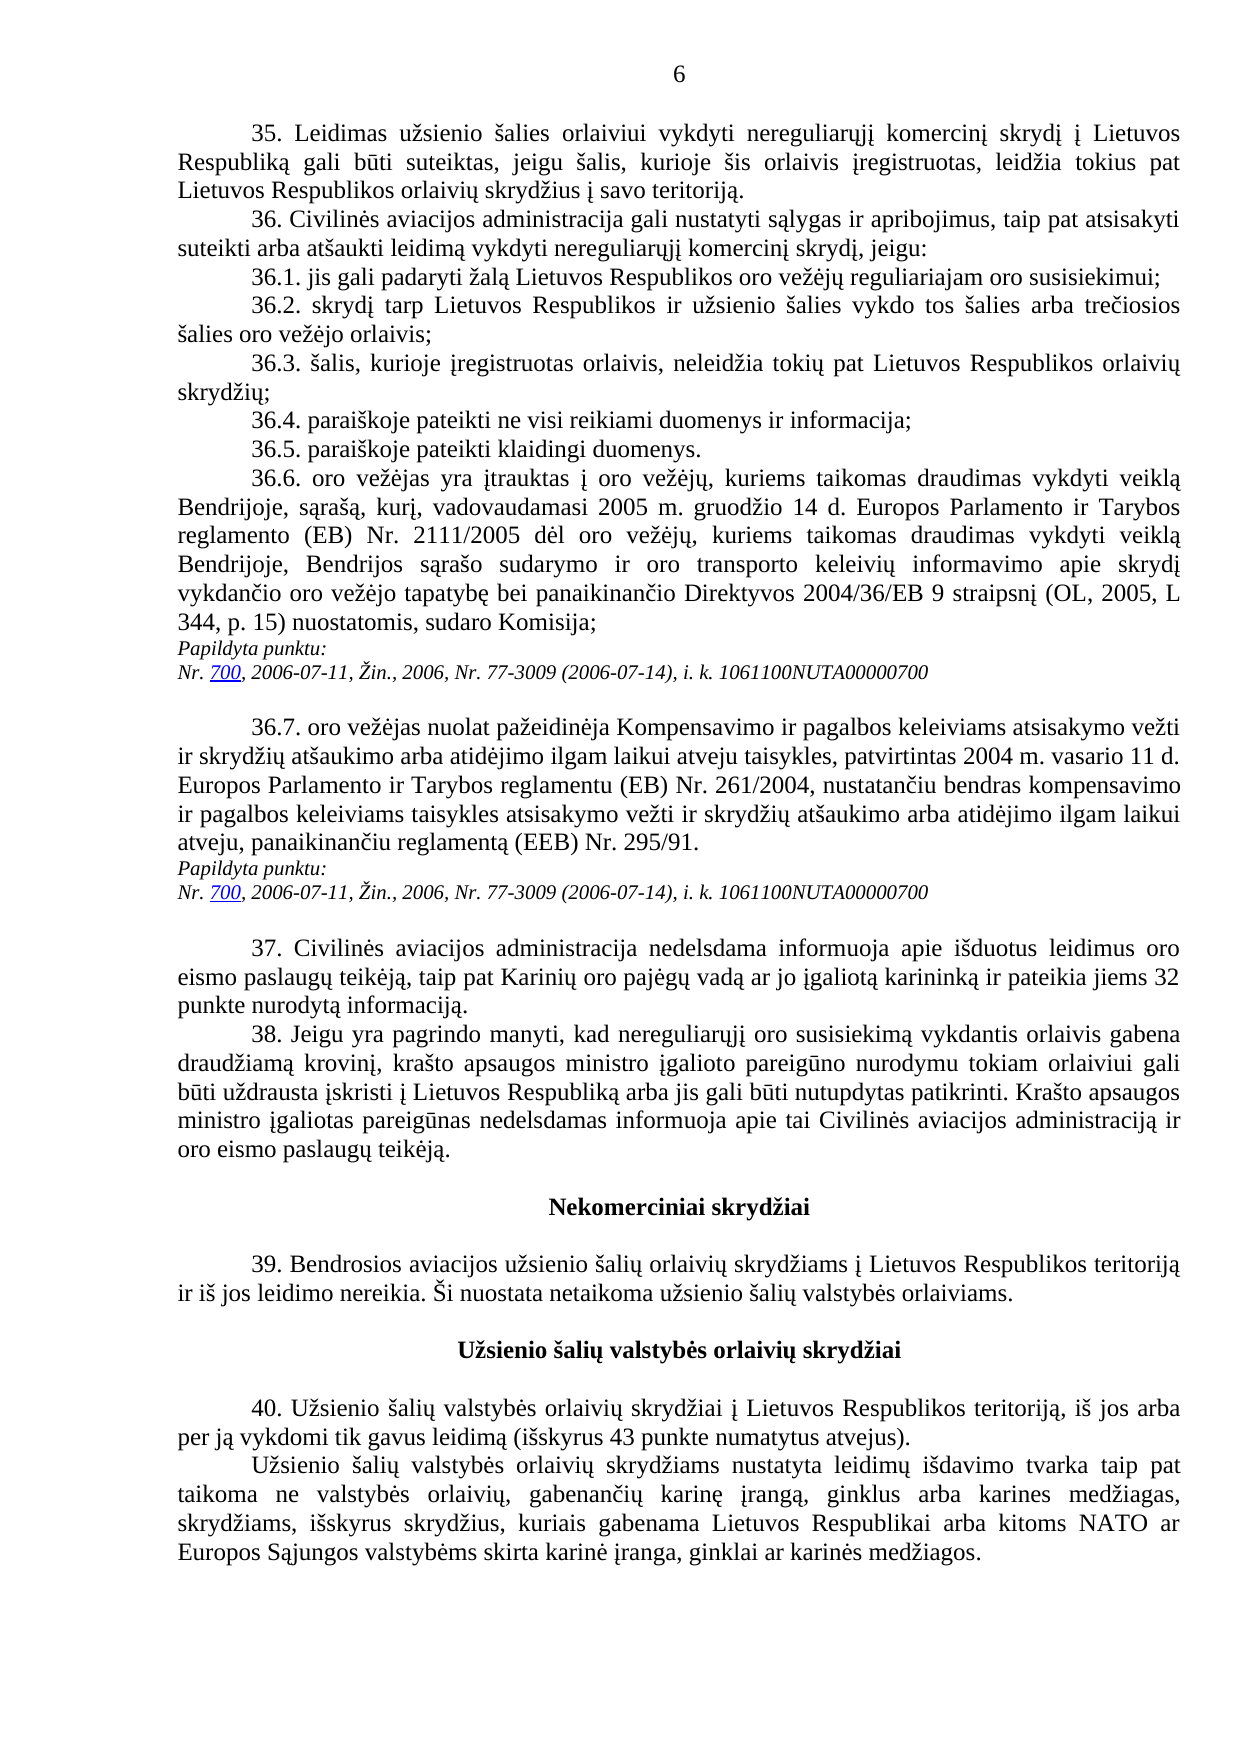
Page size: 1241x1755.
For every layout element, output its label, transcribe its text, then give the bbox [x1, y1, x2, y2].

text 36.4. paraiškoje pateikti ne visi reikiami duomenys ir informacija; [177, 406, 1181, 434]
text Papildyta punktu: [177, 856, 1181, 880]
text 36.5. paraiškoje pateikti klaidingi duomenys. [177, 434, 1181, 463]
text Nekomerciniai skrydžiai [177, 1192, 1181, 1221]
text 36.6. oro vežėjas yra įtrauktas į oro vežėjų, kuriems taikomas draudimas vykdyti veiklą Bendrijoje, sąrašą, kurį, vadovaudamasi 2005 m. gruodžio 14 d. Europos Parlamento ir Tarybos reglamento (EB) Nr. 2111/2005 dėl oro vežėjų, kuriems taikomas draudimas vykdyti veiklą Bendrijoje, Bendrijos sąrašo sudarymo ir oro transporto keleivių informavimo apie skrydį vykdančio oro vežėjo tapatybę bei panaikinančio Direktyvos 2004/36/EB 9 straipsnį (OL, 2005, L 344, p. 15) nuostatomis, sudaro Komisija; [177, 463, 1181, 636]
text Papildyta punktu: [177, 636, 1181, 660]
text 35. Leidimas užsienio šalies orlaiviui vykdyti nereguliarųjį komercinį skrydį į Lietuvos Respubliką gali būti suteiktas, jeigu šalis, kurioje šis orlaivis įregistruotas, leidžia tokius pat Lietuvos Respublikos orlaivių skrydžius į savo teritoriją. [177, 118, 1181, 204]
text 39. Bendrosios aviacijos užsienio šalių orlaivių skrydžiams į Lietuvos Respublikos teritoriją ir iš jos leidimo nereikia. Ši nuostata netaikoma užsienio šalių valstybės orlaiviams. [177, 1249, 1181, 1307]
text 38. Jeigu yra pagrindo manyti, kad nereguliarųjį oro susisiekimą vykdantis orlaivis gabena draudžiamą krovinį, krašto apsaugos ministro įgalioto pareigūno nurodymu tokiam orlaiviui gali būti uždrausta įskristi į Lietuvos Respubliką arba jis gali būti nutupdytas patikrinti. Krašto apsaugos ministro įgaliotas pareigūnas nedelsdamas informuoja apie tai Civilinės aviacijos administraciją ir oro eismo paslaugų teikėją. [177, 1019, 1181, 1163]
text Užsienio šalių valstybės orlaivių skrydžiai [177, 1336, 1181, 1364]
text Nr. 700, 2006-07-11, Žin., 2006, Nr. 77-3009 (2006-07-14), i. k. 1061100NUTA00000700 [177, 660, 1181, 684]
text 36.2. skrydį tarp Lietuvos Respublikos ir užsienio šalies vykdo tos šalies arba trečiosios šalies oro vežėjo orlaivis; [177, 291, 1181, 348]
text 36.7. oro vežėjas nuolat pažeidinėja Kompensavimo ir pagalbos keleiviams atsisakymo vežti ir skrydžių atšaukimo arba atidėjimo ilgam laikui atveju taisykles, patvirtintas 2004 m. vasario 11 d. Europos Parlamento ir Tarybos reglamentu (EB) Nr. 261/2004, nustatančiu bendras kompensavimo ir pagalbos keleiviams taisykles atsisakymo vežti ir skrydžių atšaukimo arba atidėjimo ilgam laikui atveju, panaikinančiu reglamentą (EEB) Nr. 295/91. [177, 712, 1181, 856]
text 37. Civilinės aviacijos administracija nedelsdama informuoja apie išduotus leidimus oro eismo paslaugų teikėją, taip pat Karinių oro pajėgų vadą ar jo įgaliotą karininką ir pateikia jiems 32 punkte nurodytą informaciją. [177, 933, 1181, 1019]
text 36. Civilinės aviacijos administracija gali nustatyti sąlygas ir apribojimus, taip pat atsisakyti suteikti arba atšaukti leidimą vykdyti nereguliarųjį komercinį skrydį, jeigu: [177, 204, 1181, 262]
text Užsienio šalių valstybės orlaivių skrydžiams nustatyta leidimų išdavimo tvarka taip pat taikoma ne valstybės orlaivių, gabenančių karinę įrangą, ginklus arba karines medžiagas, skrydžiams, išskyrus skrydžius, kuriais gabenama Lietuvos Respublikai arba kitoms NATO ar Europos Sąjungos valstybėms skirta karinė įranga, ginklai ar karinės medžiagos. [177, 1451, 1181, 1566]
text 36.3. šalis, kurioje įregistruotas orlaivis, neleidžia tokių pat Lietuvos Respublikos orlaivių skrydžių; [177, 348, 1181, 406]
text Nr. 700, 2006-07-11, Žin., 2006, Nr. 77-3009 (2006-07-14), i. k. 1061100NUTA00000700 [177, 880, 1181, 904]
text 36.1. jis gali padaryti žalą Lietuvos Respublikos oro vežėjų reguliariajam oro susisiekimui; [177, 262, 1181, 291]
text 40. Užsienio šalių valstybės orlaivių skrydžiai į Lietuvos Respublikos teritoriją, iš jos arba per ją vykdomi tik gavus leidimą (išskyrus 43 punkte numatytus atvejus). [177, 1393, 1181, 1451]
